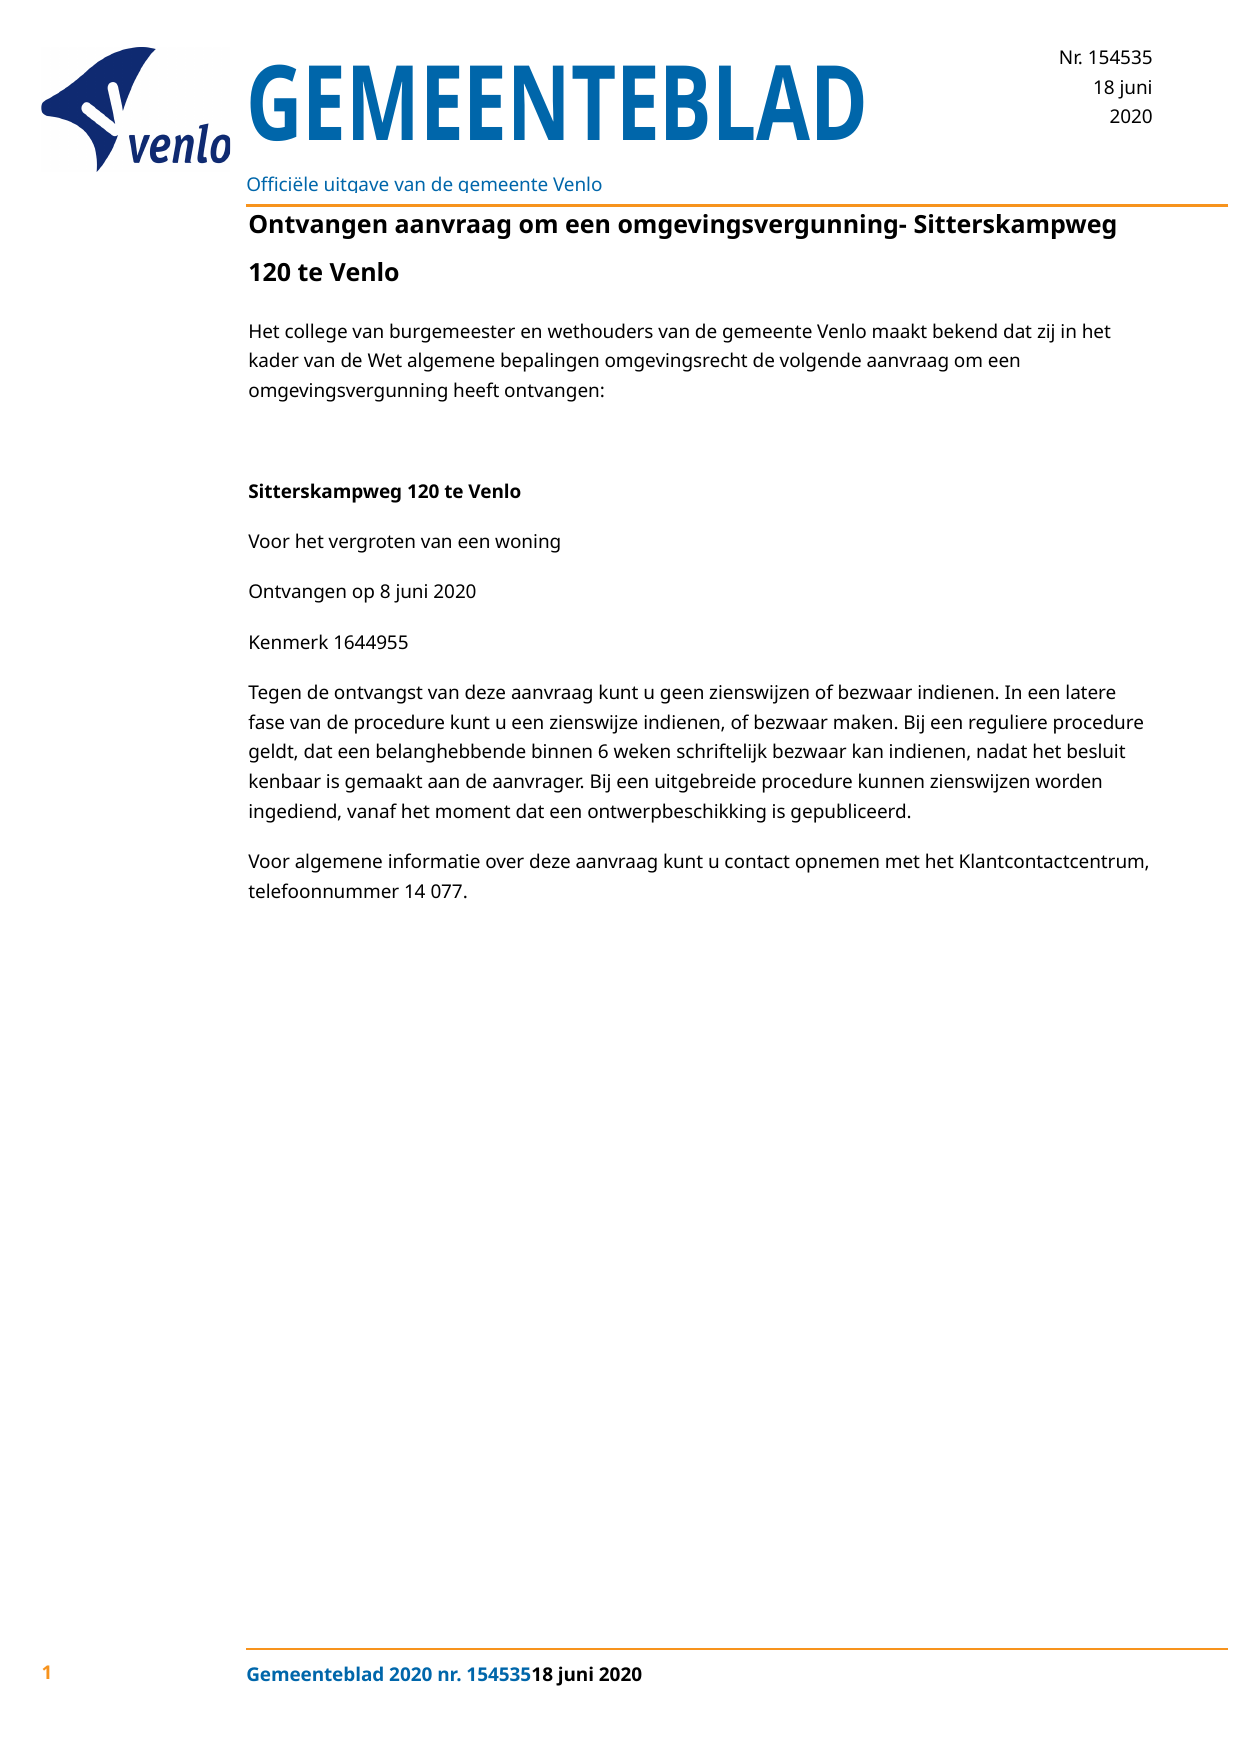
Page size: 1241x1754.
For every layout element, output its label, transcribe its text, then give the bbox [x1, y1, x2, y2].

text Ontvangen aanvraag om een omgevingsvergunning- Sitterskampweg 120 te Venlo [248, 207, 1152, 288]
text Kenmerk 1644955 [248, 629, 1152, 655]
text Het college van burgemeester en wethouders van de gemeente Venlo maakt bekend dat zij in het kader van de Wet algemene bepalingen omgevingsrecht de volgende aanvraag om een omgevingsvergunning heeft ontvangen: [248, 318, 1152, 403]
picture [41, 47, 231, 172]
text Voor algemene informatie over deze aanvraag kunt u contact opnemen met het Klantcontactcentrum, telefoonnummer 14 077. [248, 848, 1152, 904]
text Tegen de ontvangst van deze aanvraag kunt u geen zienswijzen of bezwaar indienen. In een latere fase van de procedure kunt u een zienswijze indienen, of bezwaar maken. Bij een reguliere procedure geldt, dat een belanghebbende binnen 6 weken schriftelijk bezwaar kan indienen, nadat het besluit kenbaar is gemaakt aan de aanvrager. Bij een uitgebreide procedure kunnen zienswijzen worden ingediend, vanaf het moment dat een ontwerpbeschikking is gepubliceerd. [248, 679, 1152, 824]
text Sitterskampweg 120 te Venlo [248, 478, 1152, 504]
text Voor het vergroten van een woning [248, 528, 1152, 554]
text Ontvangen op 8 juni 2020 [248, 579, 1152, 604]
